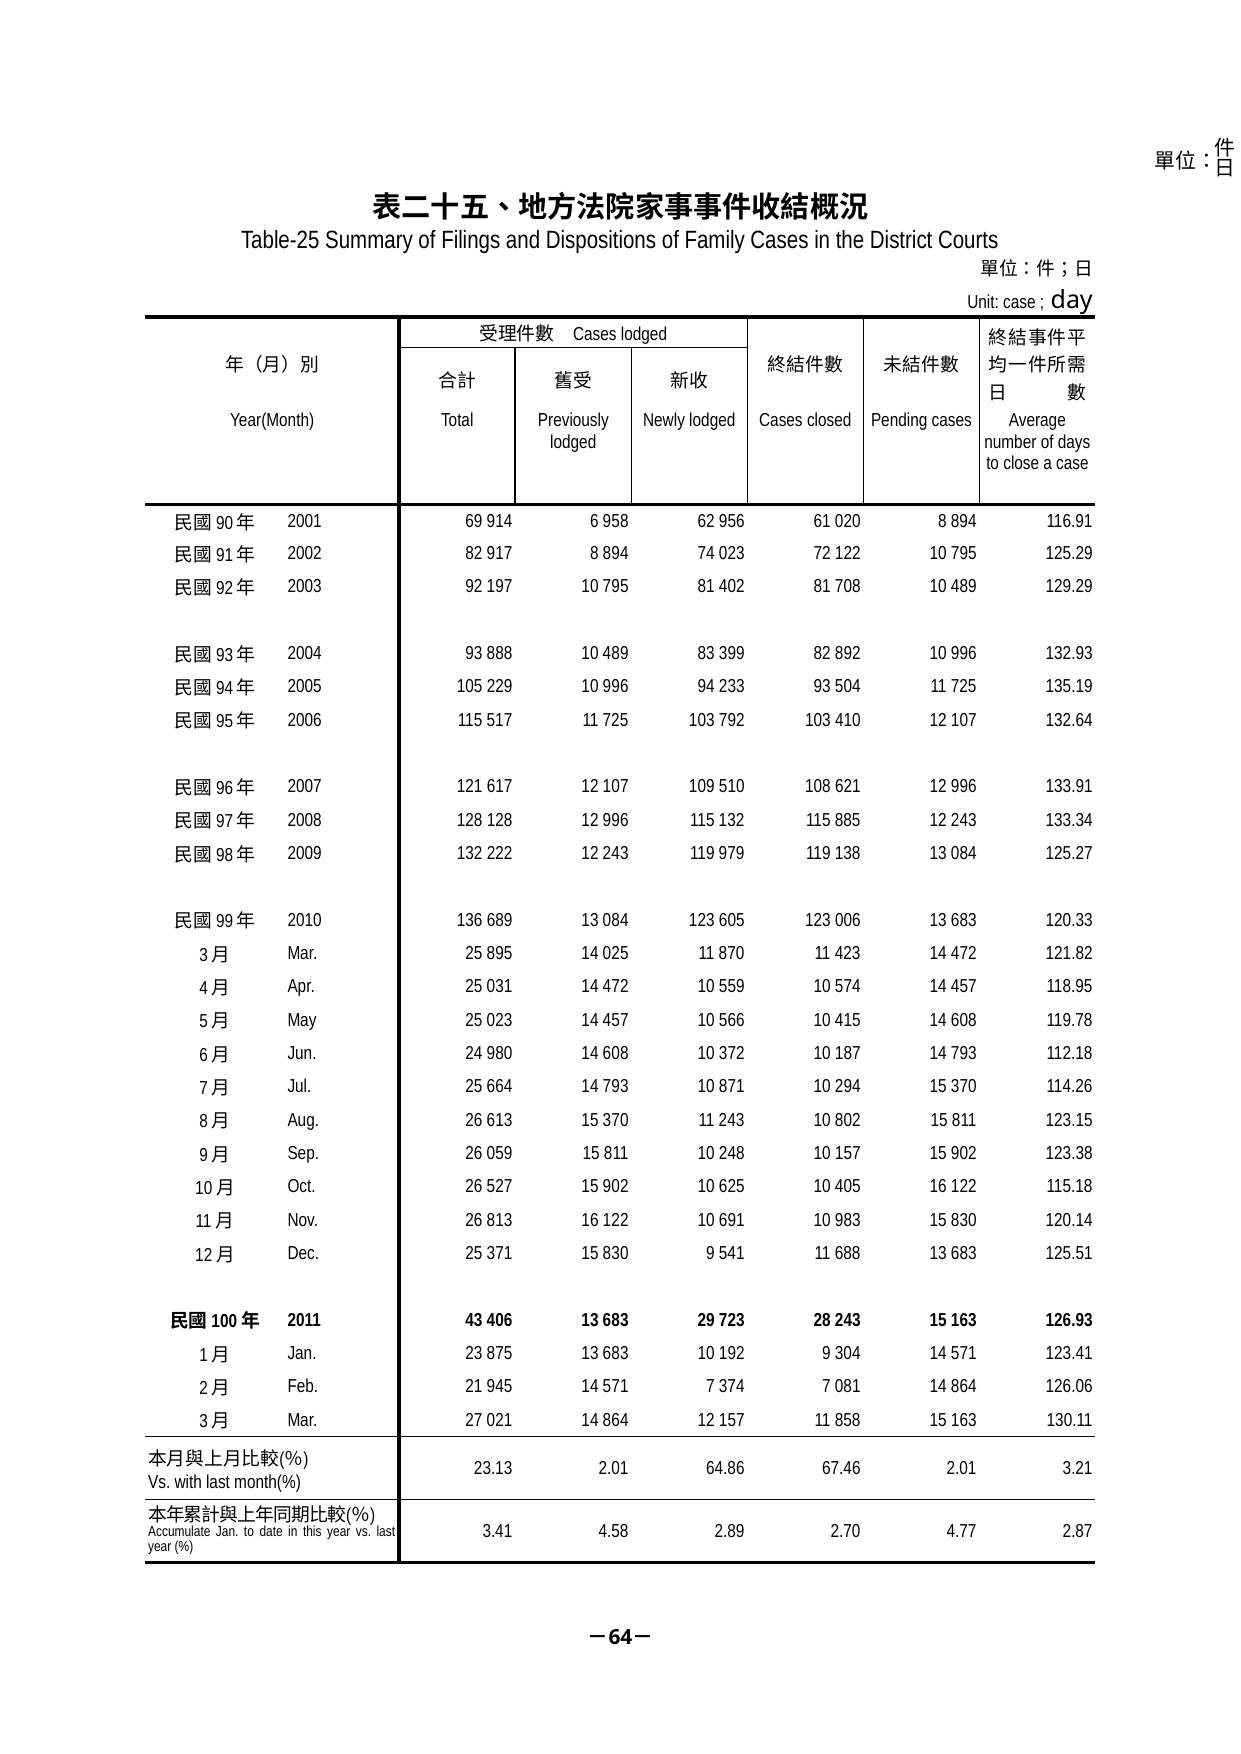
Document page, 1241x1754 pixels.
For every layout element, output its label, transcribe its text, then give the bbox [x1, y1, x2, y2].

table_cell 14 571 [863, 1336, 979, 1369]
table_cell 本年累計與上年同期比較(％) Accumulate Jan. to date in this year vs. last year (%) [145, 1500, 397, 1561]
table_cell 15 163 [863, 1303, 979, 1336]
table_cell Jul. [284, 1070, 397, 1103]
table_cell 民國 92年 [145, 570, 284, 603]
table_cell 4.77 [863, 1500, 979, 1561]
table_cell 6 958 [515, 506, 631, 536]
table_cell 2003 [284, 570, 397, 603]
table_cell 69 914 [401, 506, 515, 536]
table_cell 13 084 [863, 836, 979, 869]
table_cell [631, 736, 747, 769]
table_cell 119 138 [747, 836, 863, 869]
table_cell 3.21 [979, 1437, 1095, 1499]
table_cell 21 945 [401, 1370, 515, 1403]
table_cell [515, 736, 631, 769]
table_cell 10 566 [631, 1003, 747, 1036]
table_cell 25 664 [401, 1070, 515, 1103]
table_cell 112.18 [979, 1036, 1095, 1069]
table_cell 12月 [145, 1236, 284, 1269]
table_cell 8 894 [863, 506, 979, 536]
table_cell Pending cases [864, 409, 979, 503]
table_cell 7月 [145, 1070, 284, 1103]
table_cell 119.78 [979, 1003, 1095, 1036]
table_cell 本月與上月比較(％) Vs. with last month(%) [145, 1437, 397, 1499]
table_cell 10 192 [631, 1336, 747, 1369]
table_cell 120.33 [979, 903, 1095, 936]
table_cell 14 571 [515, 1370, 631, 1403]
table_cell 26 527 [401, 1170, 515, 1203]
table_cell 2009 [284, 836, 397, 869]
table_cell 13 683 [863, 1236, 979, 1269]
table_cell 133.91 [979, 770, 1095, 803]
table_cell 15 811 [863, 1103, 979, 1136]
table_cell 11月 [145, 1203, 284, 1236]
table_cell [401, 603, 515, 636]
table_cell Previously lodged [516, 409, 631, 503]
table_cell 121 617 [401, 770, 515, 803]
table_cell 108 621 [747, 770, 863, 803]
table_cell 3.41 [401, 1500, 515, 1561]
table_cell 10 415 [747, 1003, 863, 1036]
table_cell 10 187 [747, 1036, 863, 1069]
table_cell [863, 1270, 979, 1303]
table_cell [979, 1270, 1095, 1303]
table_cell 109 510 [631, 770, 747, 803]
table_cell 10月 [145, 1170, 284, 1203]
table_cell 16 122 [863, 1170, 979, 1203]
table_cell 81 402 [631, 570, 747, 603]
table_cell 7 374 [631, 1370, 747, 1403]
table_cell 67.46 [747, 1437, 863, 1499]
table_cell 民國 90年 [145, 506, 284, 536]
table_cell 2.01 [515, 1437, 631, 1499]
table_cell 27 021 [401, 1403, 515, 1436]
table_cell 25 895 [401, 936, 515, 969]
table_cell 119 979 [631, 836, 747, 869]
table_cell [145, 1270, 284, 1303]
table_cell 92 197 [401, 570, 515, 603]
table_cell 10 996 [863, 636, 979, 669]
table_cell 115 885 [747, 803, 863, 836]
table_cell 10 625 [631, 1170, 747, 1203]
table_cell 132.93 [979, 636, 1095, 669]
table_cell 10 795 [515, 570, 631, 603]
table_cell [401, 1270, 515, 1303]
text 單位：件；日 [148, 254, 1092, 281]
table_cell 10 871 [631, 1070, 747, 1103]
table_cell 5月 [145, 1003, 284, 1036]
table_cell Aug. [284, 1103, 397, 1136]
table_cell [631, 870, 747, 903]
table_cell Cases closed [748, 409, 863, 503]
table_cell 123.38 [979, 1136, 1095, 1169]
table_cell 14 864 [515, 1403, 631, 1436]
table_cell 82 892 [747, 636, 863, 669]
table_cell 民國 95年 [145, 703, 284, 736]
table_cell 25 023 [401, 1003, 515, 1036]
table_cell 136 689 [401, 903, 515, 936]
table_cell 10 795 [863, 536, 979, 569]
table_cell [401, 736, 515, 769]
table_cell [979, 870, 1095, 903]
table_cell 10 157 [747, 1136, 863, 1169]
table_cell 10 802 [747, 1103, 863, 1136]
text 表二十五、地方法院家事事件收結概況 [148, 183, 1092, 225]
table_cell 2006 [284, 703, 397, 736]
table_cell [401, 870, 515, 903]
table_cell [979, 736, 1095, 769]
table_cell 118.95 [979, 970, 1095, 1003]
table_cell Newly lodged [632, 409, 747, 503]
table_cell 新收 [632, 348, 747, 409]
text Unit: case ; day [148, 281, 1092, 315]
table_cell 11 858 [747, 1403, 863, 1436]
table_cell 12 243 [515, 836, 631, 869]
table_cell 61 020 [747, 506, 863, 536]
table_cell 12 157 [631, 1403, 747, 1436]
table_cell 2008 [284, 803, 397, 836]
table_cell 105 229 [401, 670, 515, 703]
table_cell 29 723 [631, 1303, 747, 1336]
table_cell 115 517 [401, 703, 515, 736]
table_cell 121.82 [979, 936, 1095, 969]
table_cell [145, 736, 284, 769]
table_cell [863, 736, 979, 769]
table_cell 103 410 [747, 703, 863, 736]
table_cell 132.64 [979, 703, 1095, 736]
table_cell 14 025 [515, 936, 631, 969]
table_cell 125.29 [979, 536, 1095, 569]
table_cell 126.06 [979, 1370, 1095, 1403]
table_cell 6月 [145, 1036, 284, 1069]
table_cell 10 294 [747, 1070, 863, 1103]
table_cell 135.19 [979, 670, 1095, 703]
table_cell [145, 870, 284, 903]
table_cell 10 405 [747, 1170, 863, 1203]
table_cell 2.87 [979, 1500, 1095, 1561]
table_cell Oct. [284, 1170, 397, 1203]
table_cell 11 688 [747, 1236, 863, 1269]
table_cell 123.15 [979, 1103, 1095, 1136]
table_cell 93 504 [747, 670, 863, 703]
table_cell 130.11 [979, 1403, 1095, 1436]
table_cell 15 163 [863, 1403, 979, 1436]
table_cell 10 691 [631, 1203, 747, 1236]
table_cell 14 864 [863, 1370, 979, 1403]
table_cell 2005 [284, 670, 397, 703]
table_cell 62 956 [631, 506, 747, 536]
table_cell 93 888 [401, 636, 515, 669]
table_cell Total [401, 409, 514, 503]
table_cell 2月 [145, 1370, 284, 1403]
table_cell 74 023 [631, 536, 747, 569]
table_cell 民國 98年 [145, 836, 284, 869]
table_cell 2002 [284, 536, 397, 569]
table_cell 9 541 [631, 1236, 747, 1269]
table_cell 舊受 [516, 348, 631, 409]
table_cell 129.29 [979, 570, 1095, 603]
table_cell 15 370 [863, 1070, 979, 1103]
table_cell [284, 736, 397, 769]
table_cell [631, 1270, 747, 1303]
table_cell 2011 [284, 1303, 397, 1336]
table_cell 10 996 [515, 670, 631, 703]
table_cell 115.18 [979, 1170, 1095, 1203]
table_cell [515, 870, 631, 903]
table_cell 11 870 [631, 936, 747, 969]
table_cell [747, 870, 863, 903]
table_cell [747, 603, 863, 636]
table_cell 10 248 [631, 1136, 747, 1169]
table_cell 14 793 [863, 1036, 979, 1069]
table_cell [747, 736, 863, 769]
table_cell 10 983 [747, 1203, 863, 1236]
table_header 未結件數 [864, 319, 979, 409]
table_cell 2004 [284, 636, 397, 669]
table_cell 4.58 [515, 1500, 631, 1561]
table_cell 14 793 [515, 1070, 631, 1103]
table_cell Feb. [284, 1370, 397, 1403]
table_cell 14 472 [515, 970, 631, 1003]
table_cell Mar. [284, 1403, 397, 1436]
table_cell 11 725 [515, 703, 631, 736]
table_cell [145, 603, 284, 636]
table_cell 24 980 [401, 1036, 515, 1069]
table_cell 15 811 [515, 1136, 631, 1169]
table_cell 126.93 [979, 1303, 1095, 1336]
table_cell 15 830 [863, 1203, 979, 1236]
table_cell 14 608 [515, 1036, 631, 1069]
table_cell 15 902 [515, 1170, 631, 1203]
table_cell 13 683 [515, 1303, 631, 1336]
table_cell 3月 [145, 1403, 284, 1436]
table_cell 120.14 [979, 1203, 1095, 1236]
table_cell Jun. [284, 1036, 397, 1069]
table_cell 15 902 [863, 1136, 979, 1169]
table_cell 合計 [401, 348, 514, 409]
table_cell 26 059 [401, 1136, 515, 1169]
table_cell 10 372 [631, 1036, 747, 1069]
table_cell [284, 603, 397, 636]
table_cell 12 107 [515, 770, 631, 803]
table_cell 116.91 [979, 506, 1095, 536]
table_cell 125.51 [979, 1236, 1095, 1269]
table_cell 123 006 [747, 903, 863, 936]
table_cell 15 830 [515, 1236, 631, 1269]
table_cell 民國 96年 [145, 770, 284, 803]
table_cell 10 574 [747, 970, 863, 1003]
table_cell 26 813 [401, 1203, 515, 1236]
table_cell 2007 [284, 770, 397, 803]
table_cell 民國 93年 [145, 636, 284, 669]
table_cell Nov. [284, 1203, 397, 1236]
table_cell 83 399 [631, 636, 747, 669]
table_cell 民國 99年 [145, 903, 284, 936]
table_cell [284, 870, 397, 903]
table_cell 11 423 [747, 936, 863, 969]
table_cell 10 489 [863, 570, 979, 603]
table_cell [515, 1270, 631, 1303]
table_cell 14 457 [863, 970, 979, 1003]
table_cell 8月 [145, 1103, 284, 1136]
table_cell [863, 870, 979, 903]
table_cell Sep. [284, 1136, 397, 1169]
table_cell 12 996 [515, 803, 631, 836]
table_cell Year(Month) [145, 409, 397, 503]
table_cell 12 996 [863, 770, 979, 803]
table_cell 43 406 [401, 1303, 515, 1336]
table_cell 115 132 [631, 803, 747, 836]
table_cell 10 489 [515, 636, 631, 669]
table_cell 23 875 [401, 1336, 515, 1369]
table_cell 9月 [145, 1136, 284, 1169]
table_cell 3月 [145, 936, 284, 969]
table_cell [631, 603, 747, 636]
table_cell 72 122 [747, 536, 863, 569]
table_cell 114.26 [979, 1070, 1095, 1103]
table_cell 103 792 [631, 703, 747, 736]
table_cell 15 370 [515, 1103, 631, 1136]
table_cell Jan. [284, 1336, 397, 1369]
table_cell 14 472 [863, 936, 979, 969]
table_cell 2.89 [631, 1500, 747, 1561]
table_cell 14 608 [863, 1003, 979, 1036]
table_cell May [284, 1003, 397, 1036]
table_cell 128 128 [401, 803, 515, 836]
table_cell 16 122 [515, 1203, 631, 1236]
table_cell Average number of days to close a case [980, 409, 1095, 503]
table_cell 23.13 [401, 1437, 515, 1499]
table_cell 123.41 [979, 1336, 1095, 1369]
table_cell 10 559 [631, 970, 747, 1003]
table_cell 2001 [284, 506, 397, 536]
table_cell 133.34 [979, 803, 1095, 836]
table_cell 94 233 [631, 670, 747, 703]
table_header 受理件數 Cases lodged [401, 319, 747, 347]
table_cell 民國 97年 [145, 803, 284, 836]
table_cell 4月 [145, 970, 284, 1003]
table_header 年（月）別 [145, 319, 397, 409]
table_cell 81 708 [747, 570, 863, 603]
table_cell 125.27 [979, 836, 1095, 869]
table_cell Mar. [284, 936, 397, 969]
table_cell 民國100年 [145, 1303, 284, 1336]
table_header 終結件數 [748, 319, 863, 409]
table_cell 13 683 [515, 1336, 631, 1369]
table_cell 民國 91年 [145, 536, 284, 569]
table_cell [747, 1270, 863, 1303]
table_cell 11 725 [863, 670, 979, 703]
table_cell 123 605 [631, 903, 747, 936]
table_cell 25 371 [401, 1236, 515, 1269]
table_cell 14 457 [515, 1003, 631, 1036]
table_cell 132 222 [401, 836, 515, 869]
table_cell 7 081 [747, 1370, 863, 1403]
table_cell 13 683 [863, 903, 979, 936]
table_cell 2010 [284, 903, 397, 936]
table_cell 12 107 [863, 703, 979, 736]
table_cell 28 243 [747, 1303, 863, 1336]
table_cell [284, 1270, 397, 1303]
table_cell 9 304 [747, 1336, 863, 1369]
table_cell [515, 603, 631, 636]
table_cell 64.86 [631, 1437, 747, 1499]
table_cell 25 031 [401, 970, 515, 1003]
table_cell 1月 [145, 1336, 284, 1369]
table_cell [979, 603, 1095, 636]
table_cell 8 894 [515, 536, 631, 569]
table_cell 12 243 [863, 803, 979, 836]
table_cell 民國 94年 [145, 670, 284, 703]
table_cell Dec. [284, 1236, 397, 1269]
table_cell [863, 603, 979, 636]
table_cell 13 084 [515, 903, 631, 936]
table_cell 82 917 [401, 536, 515, 569]
text Table-25 Summary of Filings and Dispositions of Family Cases in the District Courts [148, 225, 1092, 254]
table_cell 2.01 [863, 1437, 979, 1499]
table_header 終結事件平均一件所需日數 [980, 319, 1095, 409]
table_cell 26 613 [401, 1103, 515, 1136]
table_cell 11 243 [631, 1103, 747, 1136]
table_cell Apr. [284, 970, 397, 1003]
table_cell 2.70 [747, 1500, 863, 1561]
